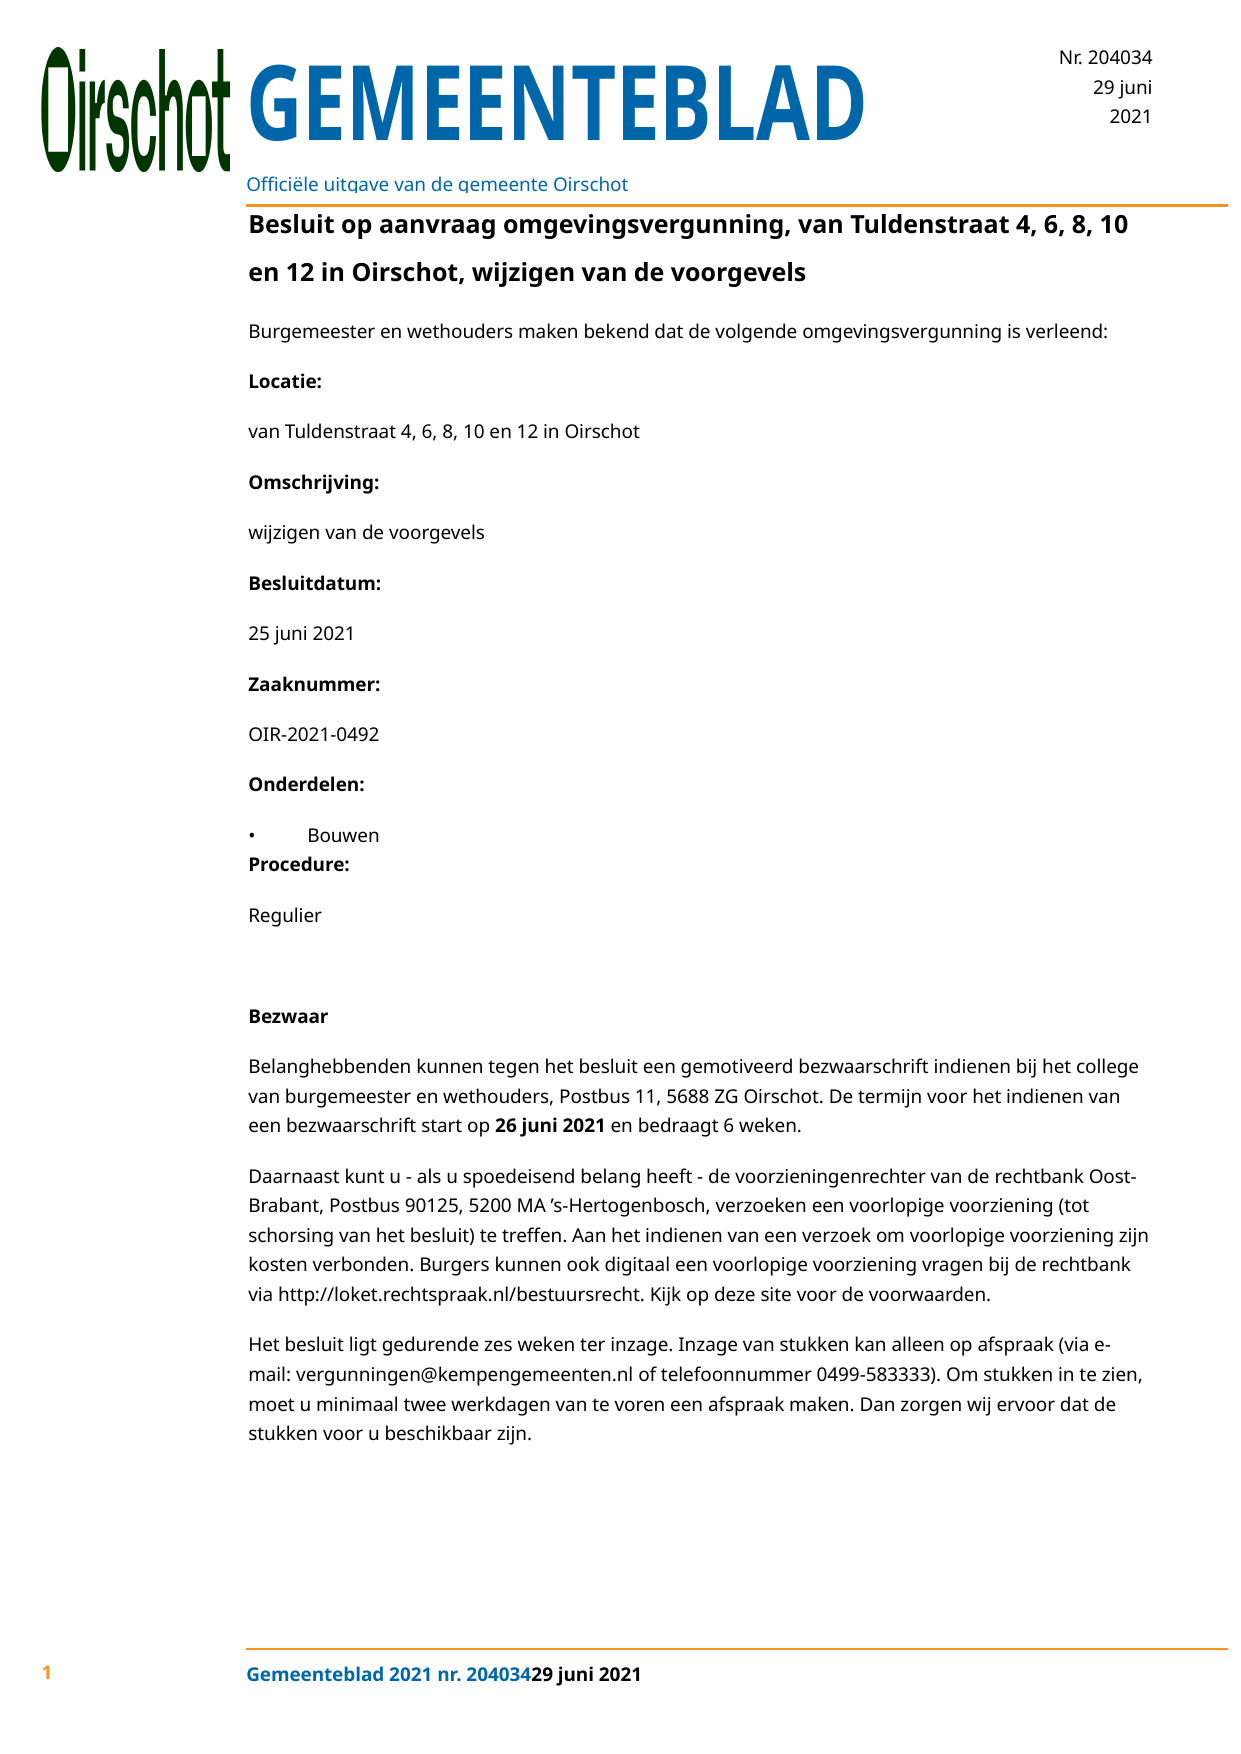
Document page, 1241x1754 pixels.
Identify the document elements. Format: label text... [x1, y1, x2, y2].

text OIR-2021-0492 [248, 721, 1152, 747]
text van Tuldenstraat 4, 6, 8, 10 en 12 in Oirschot [248, 419, 1152, 444]
text Locatie: [248, 368, 1152, 394]
text Besluit op aanvraag omgevingsvergunning, van Tuldenstraat 4, 6, 8, 10 en 12 in Oirschot, wijzigen van de voorgevels [248, 207, 1152, 288]
text Regulier [248, 902, 1152, 928]
text Onderdelen: [248, 772, 1152, 797]
picture [41, 47, 231, 172]
text Procedure: [248, 852, 1152, 877]
text Omschrijving: [248, 469, 1152, 495]
text Belanghebbenden kunnen tegen het besluit een gemotiveerd bezwaarschrift indienen bij het college van burgemeester en wethouders, Postbus 11, 5688 ZG Oirschot. De termijn voor het indienen van een bezwaarschrift start op 26 juni 2021 en bedraagt 6 weken. [248, 1053, 1152, 1138]
text Daarnaast kunt u - als u spoedeisend belang heeft - de voorzieningenrechter van de rechtbank Oost-Brabant, Postbus 90125, 5200 MA ’s-Hertogenbosch, verzoeken een voorlopige voorziening (tot schorsing van het besluit) te treffen. Aan het indienen van een verzoek om voorlopige voorziening zijn kosten verbonden. Burgers kunnen ook digitaal een voorlopige voorziening vragen bij de rechtbank via http://loket.rechtspraak.nl/bestuursrecht. Kijk op deze site voor de voorwaarden. [248, 1163, 1152, 1307]
text Bezwaar [248, 1003, 1152, 1029]
text 25 juni 2021 [248, 620, 1152, 646]
text Besluitdatum: [248, 570, 1152, 596]
text Burgemeester en wethouders maken bekend dat de volgende omgevingsvergunning is verleend: [248, 318, 1152, 344]
text wijzigen van de voorgevels [248, 519, 1152, 545]
text Zaaknummer: [248, 671, 1152, 697]
text Het besluit ligt gedurende zes weken ter inzage. Inzage van stukken kan alleen op afspraak (via e-mail: vergunningen@kempengemeenten.nl of telefoonnummer 0499-583333). Om stukken in te zien, moet u minimaal twee werkdagen van te voren een afspraak maken. Dan zorgen wij ervoor dat de stukken voor u beschikbaar zijn. [248, 1332, 1152, 1446]
list Bouwen [248, 822, 1152, 848]
